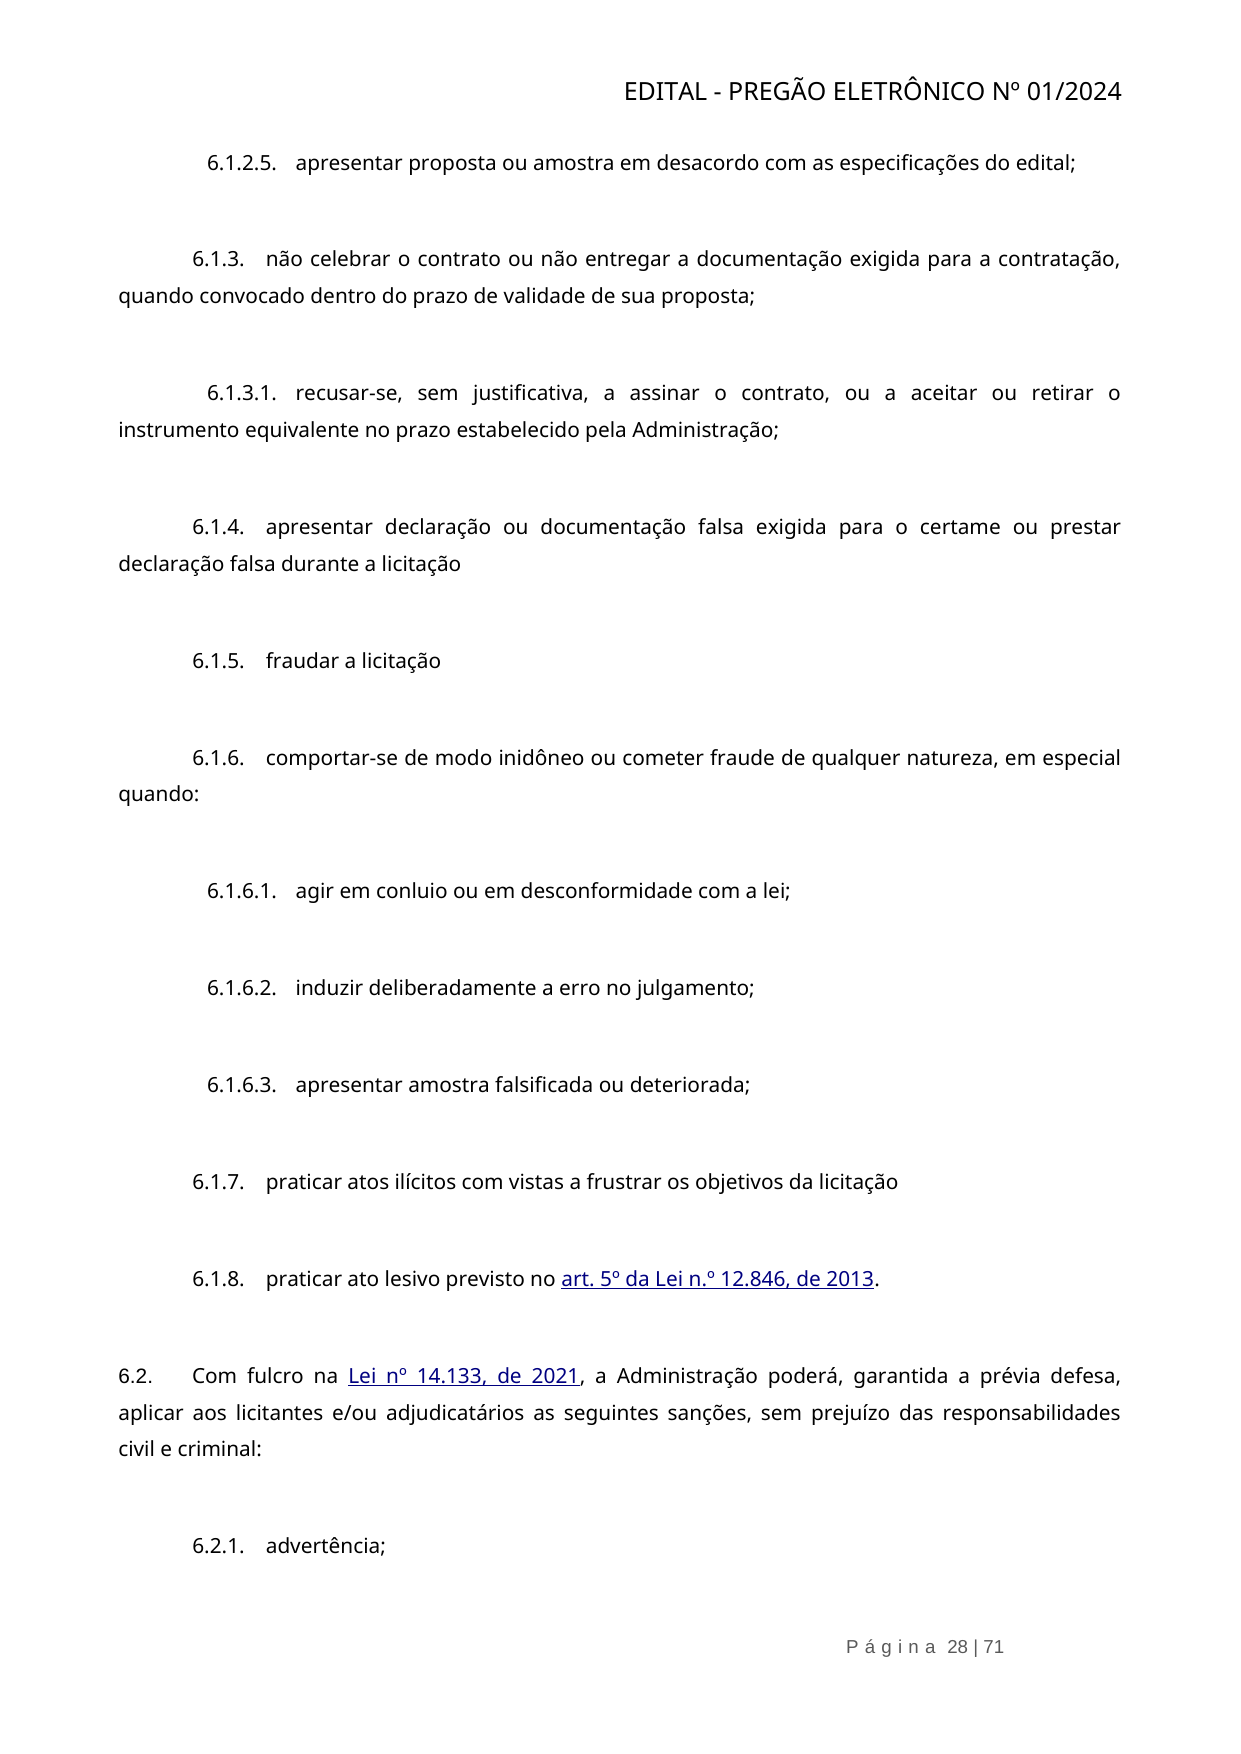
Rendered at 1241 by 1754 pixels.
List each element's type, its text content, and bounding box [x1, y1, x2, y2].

list apresentar proposta ou amostra em desacordo com as especificações do edital; [118, 148, 1122, 176]
list fraudar a licitação [118, 646, 1122, 674]
list praticar ato lesivo previsto no art. 5º da Lei n.º 12.846, de 2013. [118, 1264, 1122, 1292]
list apresentar declaração ou documentação falsa exigida para o certame ou prestar declaração falsa durante a licitação [118, 512, 1122, 577]
list não celebrar o contrato ou não entregar a documentação exigida para a contratação, quando convocado dentro do prazo de validade de sua proposta; [118, 244, 1122, 310]
list advertência; [118, 1531, 1122, 1560]
list recusar-se, sem justificativa, a assinar o contrato, ou a aceitar ou retirar o instrumento equivalente no prazo estabelecido pela Administração; [118, 378, 1122, 444]
list praticar atos ilícitos com vistas a frustrar os objetivos da licitação [118, 1167, 1122, 1196]
list agir em conluio ou em desconformidade com a lei; [118, 876, 1122, 905]
list Com fulcro na Lei nº 14.133, de 2021, a Administração poderá, garantida a prévia defesa, aplicar aos licitantes e/ou adjudicatários as seguintes sanções, sem prejuízo das responsabilidades civil e criminal: [118, 1361, 1122, 1463]
list induzir deliberadamente a erro no julgamento; [118, 973, 1122, 1002]
list apresentar amostra falsificada ou deteriorada; [118, 1070, 1122, 1099]
list comportar-se de modo inidôneo ou cometer fraude de qualquer natureza, em especial quando: [118, 743, 1122, 808]
